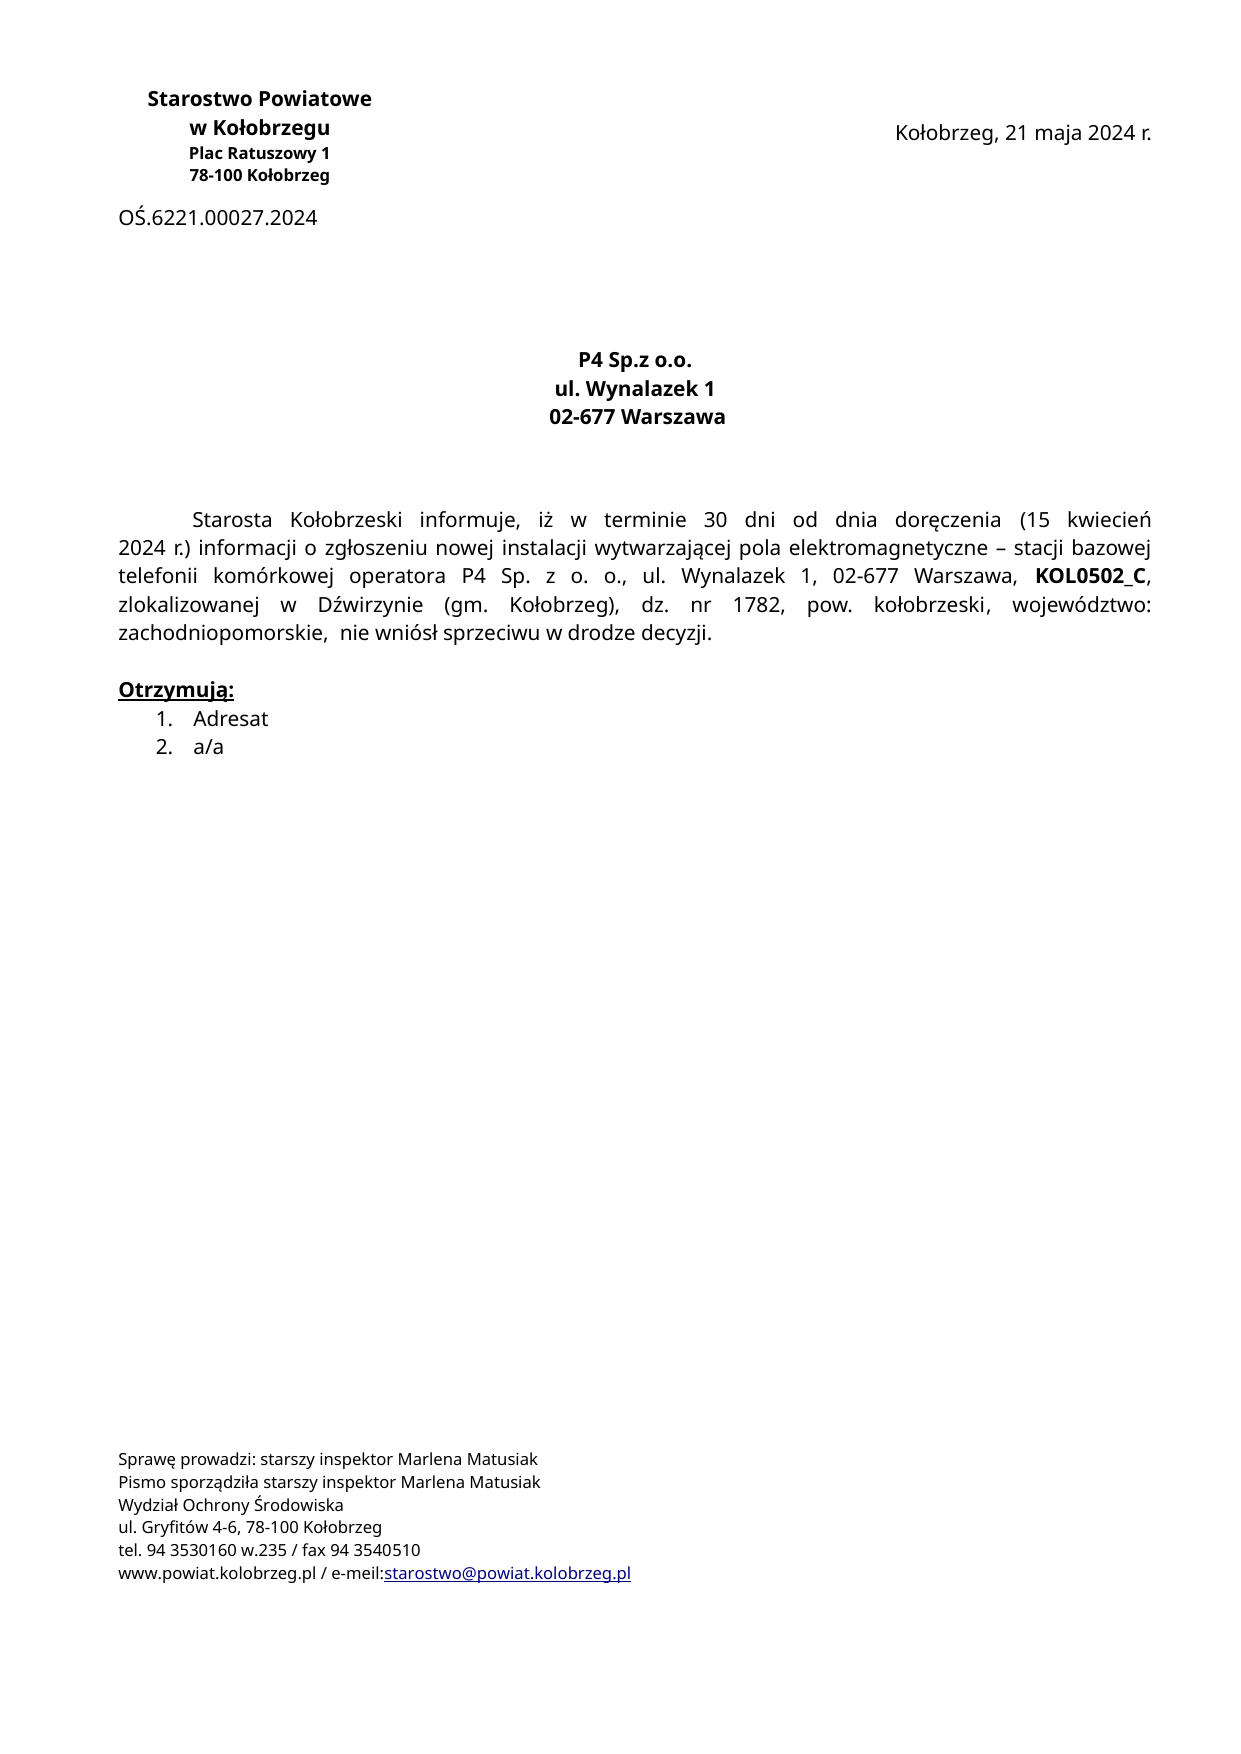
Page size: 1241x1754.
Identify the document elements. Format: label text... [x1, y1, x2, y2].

text Sprawę prowadzi: starszy inspektor Marlena Matusiak Pismo sporządziła starszy inspektor Marlena Matusiak [118, 1448, 1152, 1493]
list a/a [156, 732, 1152, 761]
text www.powiat.kolobrzeg.pl / e-meil:starostwo@powiat.kolobrzeg.pl [118, 1561, 1152, 1584]
text P4 Sp.z o.o. [118, 346, 1152, 374]
text w Kołobrzegu [103, 113, 416, 141]
list Adresat [156, 704, 1152, 732]
text Wydział Ochrony Środowiska ul. Gryfitów 4-6, 78-100 Kołobrzeg tel. 94 3530160 w.235 / fax 94 3540510 [118, 1493, 1152, 1561]
text Starostwo Powiatowe [103, 84, 416, 113]
text 02-677 Warszawa [118, 402, 1152, 431]
text Starosta Kołobrzeski informuje, iż w terminie 30 dni od dnia doręczenia (15 kwiecień 2024 r.) informacji o zgłoszeniu nowej instalacji wytwarzającej pola elektromagnetyczne – stacji bazowej telefonii komórkowej operatora P4 Sp. z o. o., ul. Wynalazek 1, 02-677 Warszawa, KOL0502_C, zlokalizowanej w Dźwirzynie (gm. Kołobrzeg), dz. nr 1782, pow. kołobrzeski, województwo: zachodniopomorskie, nie wniósł sprzeciwu w drodze decyzji. [118, 505, 1152, 647]
text OŚ.6221.00027.2024 [118, 203, 1152, 232]
text 78-100 Kołobrzeg [103, 164, 416, 187]
text ul. Wynalazek 1 [118, 374, 1152, 402]
text Plac Ratuszowy 1 [103, 141, 416, 164]
text Otrzymują: [118, 675, 1152, 704]
text Kołobrzeg, 21 maja 2024 r. [416, 118, 1152, 147]
